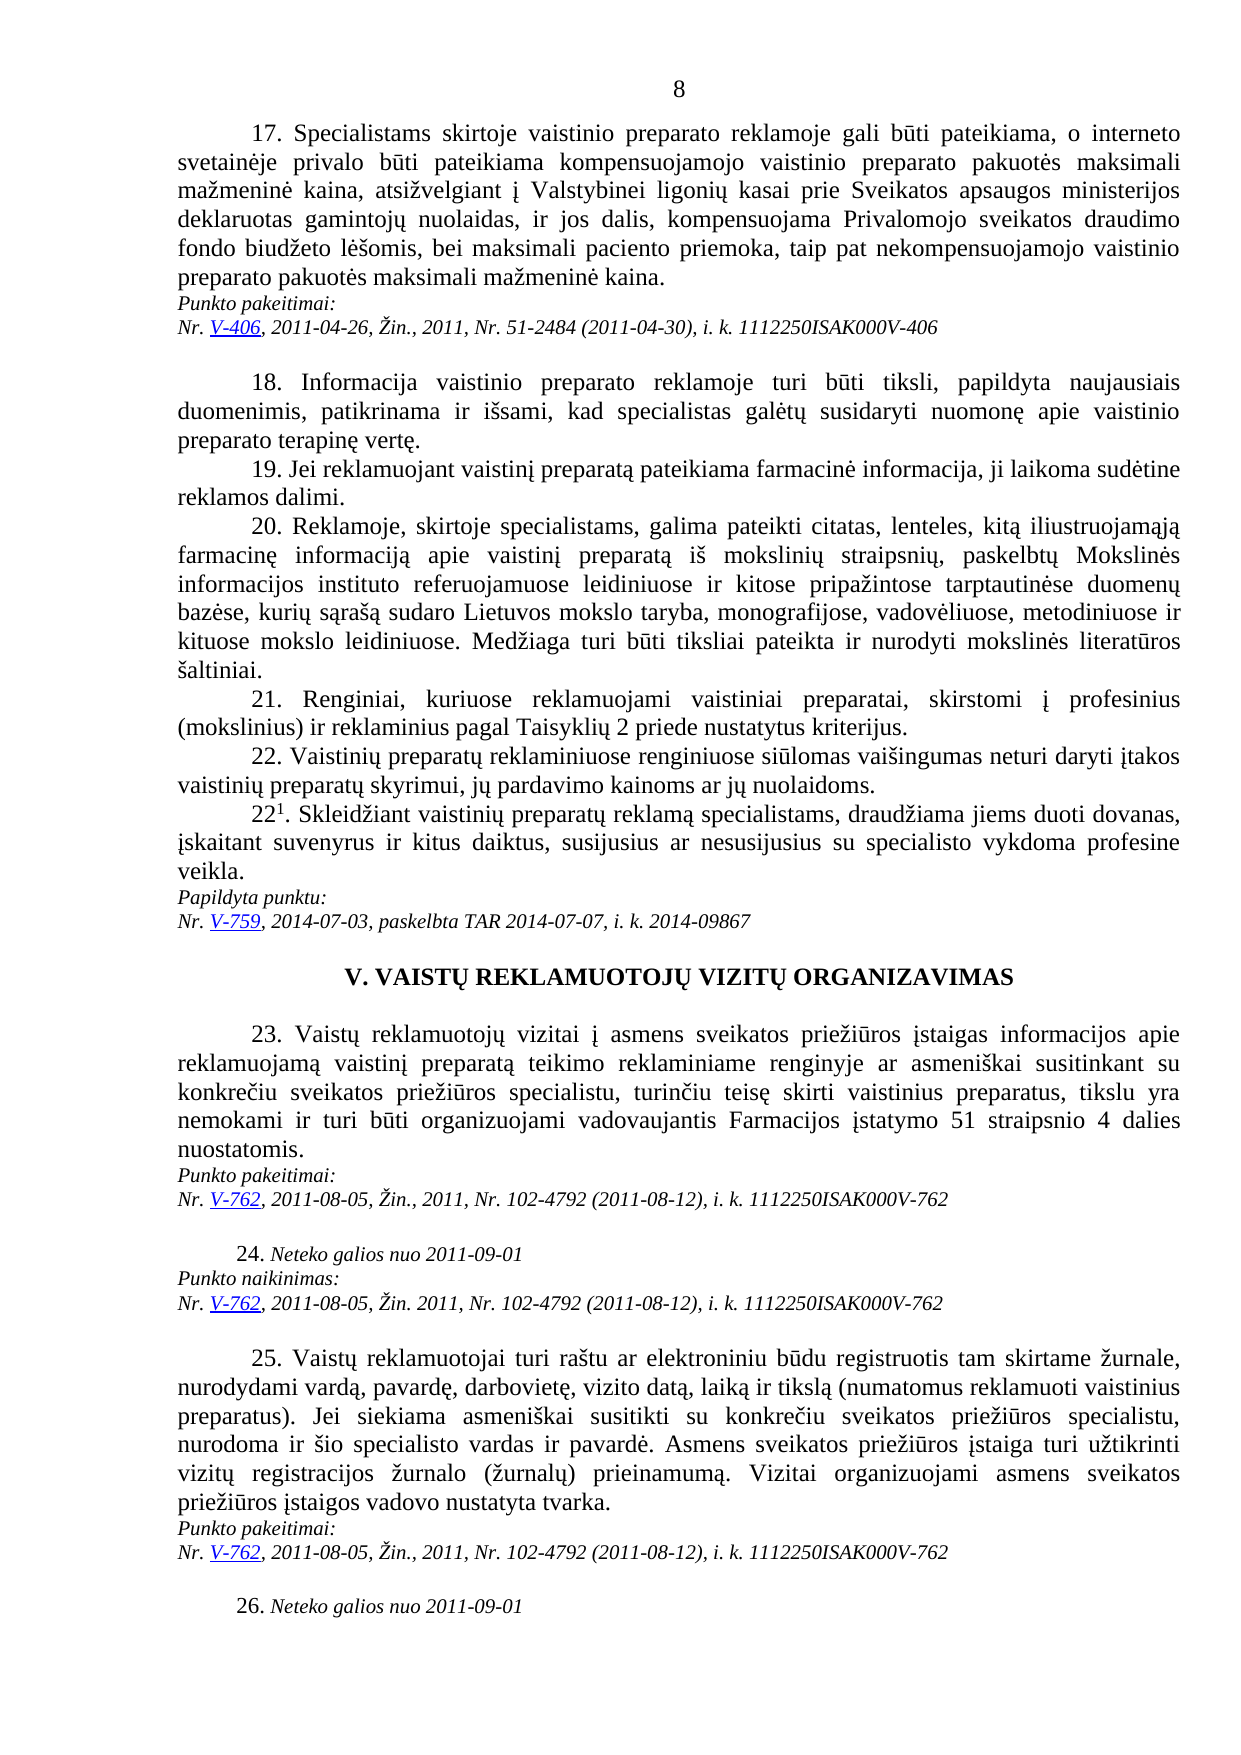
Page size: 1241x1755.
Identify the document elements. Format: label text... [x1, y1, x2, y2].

text Nr. V-762, 2011-08-05, Žin., 2011, Nr. 102-4792 (2011-08-12), i. k. 1112250ISAK000V-762 [177, 1187, 1181, 1211]
text 26. Neteko galios nuo 2011-09-01 [177, 1593, 1181, 1619]
text 18. Informacija vaistinio preparato reklamoje turi būti tiksli, papildyta naujausiais duomenimis, patikrinama ir išsami, kad specialistas galėtų susidaryti nuomonę apie vaistinio preparato terapinę vertę. [177, 367, 1181, 454]
text Nr. V-759, 2014-07-03, paskelbta TAR 2014-07-07, i. k. 2014-09867 [177, 909, 1181, 933]
text 17. Specialistams skirtoje vaistinio preparato reklamoje gali būti pateikiama, o interneto svetainėje privalo būti pateikiama kompensuojamojo vaistinio preparato pakuotės maksimali mažmeninė kaina, atsižvelgiant į Valstybinei ligonių kasai prie Sveikatos apsaugos ministerijos deklaruotas gamintojų nuolaidas, ir jos dalis, kompensuojama Privalomojo sveikatos draudimo fondo biudžeto lėšomis, bei maksimali paciento priemoka, taip pat nekompensuojamojo vaistinio preparato pakuotės maksimali mažmeninė kaina. [177, 118, 1181, 291]
text Punkto naikinimas: [177, 1266, 1181, 1290]
text Punkto pakeitimai: [177, 1163, 1181, 1187]
text 19. Jei reklamuojant vaistinį preparatą pateikiama farmacinė informacija, ji laikoma sudėtine reklamos dalimi. [177, 454, 1181, 511]
text 25. Vaistų reklamuotojai turi raštu ar elektroniniu būdu registruotis tam skirtame žurnale, nurodydami vardą, pavardę, darbovietę, vizito datą, laiką ir tikslą (numatomus reklamuoti vaistinius preparatus). Jei siekiama asmeniškai susitikti su konkrečiu sveikatos priežiūros specialistu, nurodoma ir šio specialisto vardas ir pavardė. Asmens sveikatos priežiūros įstaiga turi užtikrinti vizitų registracijos žurnalo (žurnalų) prieinamumą. Vizitai organizuojami asmens sveikatos priežiūros įstaigos vadovo nustatyta tvarka. [177, 1343, 1181, 1516]
text Nr. V-406, 2011-04-26, Žin., 2011, Nr. 51-2484 (2011-04-30), i. k. 1112250ISAK000V-406 [177, 315, 1181, 339]
text 21. Renginiai, kuriuose reklamuojami vaistiniai preparatai, skirstomi į profesinius (mokslinius) ir reklaminius pagal Taisyklių 2 priede nustatytus kriterijus. [177, 684, 1181, 741]
text 23. Vaistų reklamuotojų vizitai į asmens sveikatos priežiūros įstaigas informacijos apie reklamuojamą vaistinį preparatą teikimo reklaminiame renginyje ar asmeniškai susitinkant su konkrečiu sveikatos priežiūros specialistu, turinčiu teisę skirti vaistinius preparatus, tikslu yra nemokami ir turi būti organizuojami vadovaujantis Farmacijos įstatymo 51 straipsnio 4 dalies nuostatomis. [177, 1019, 1181, 1163]
text 221. Skleidžiant vaistinių preparatų reklamą specialistams, draudžiama jiems duoti dovanas, įskaitant suvenyrus ir kitus daiktus, susijusius ar nesusijusius su specialisto vykdoma profesine veikla. [177, 799, 1181, 885]
text 22. Vaistinių preparatų reklaminiuose renginiuose siūlomas vaišingumas neturi daryti įtakos vaistinių preparatų skyrimui, jų pardavimo kainoms ar jų nuolaidoms. [177, 741, 1181, 799]
text Punkto pakeitimai: [177, 1516, 1181, 1540]
text 20. Reklamoje, skirtoje specialistams, galima pateikti citatas, lenteles, kitą iliustruojamąją farmacinę informaciją apie vaistinį preparatą iš mokslinių straipsnių, paskelbtų Mokslinės informacijos instituto referuojamuose leidiniuose ir kitose pripažintose tarptautinėse duomenų bazėse, kurių sąrašą sudaro Lietuvos mokslo taryba, monografijose, vadovėliuose, metodiniuose ir kituose mokslo leidiniuose. Medžiaga turi būti tiksliai pateikta ir nurodyti mokslinės literatūros šaltiniai. [177, 511, 1181, 684]
text Papildyta punktu: [177, 885, 1181, 909]
text Punkto pakeitimai: [177, 291, 1181, 315]
text V. VAISTŲ REKLAMUOTOJŲ VIZITŲ ORGANIZAVIMAS [177, 962, 1181, 991]
text Nr. V-762, 2011-08-05, Žin., 2011, Nr. 102-4792 (2011-08-12), i. k. 1112250ISAK000V-762 [177, 1540, 1181, 1564]
text Nr. V-762, 2011-08-05, Žin. 2011, Nr. 102-4792 (2011-08-12), i. k. 1112250ISAK000V-762 [177, 1290, 1181, 1314]
text 24. Neteko galios nuo 2011-09-01 [177, 1240, 1181, 1266]
